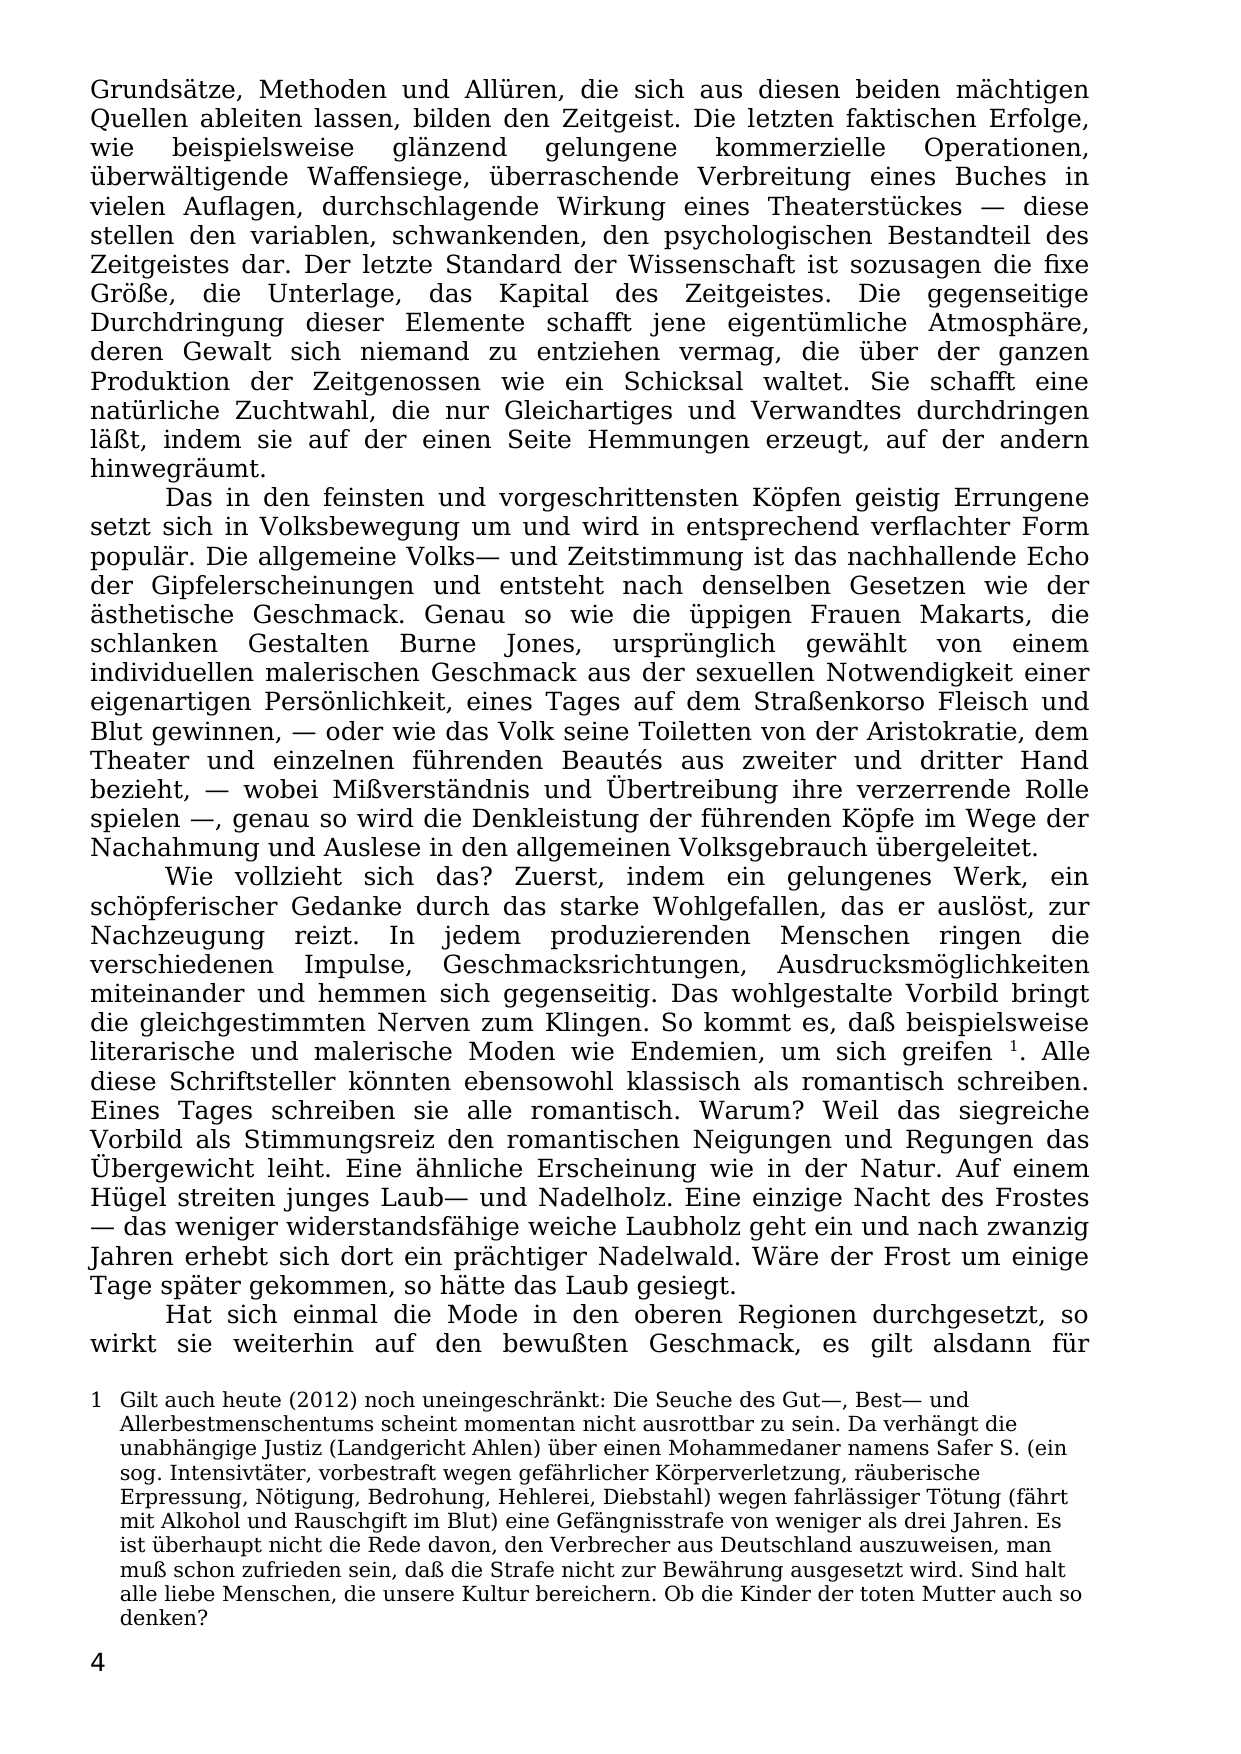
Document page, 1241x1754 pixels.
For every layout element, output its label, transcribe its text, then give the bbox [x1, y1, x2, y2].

text Hat sich einmal die Mode in den oberen Regionen durchgesetzt, so wirkt sie weiterhin auf den bewußten Geschmack, es gilt alsdann für [90, 1300, 1091, 1358]
text Gilt auch heute (2012) noch uneingeschränkt: Die Seuche des Gut—, Best— und Allerbestmenschentums scheint momentan nicht ausrottbar zu sein. Da verhängt die unabhängige Justiz (Landgericht Ahlen) über einen Mohammedaner namens Safer S. (ein sog. Intensivtäter, vorbestraft wegen gefährlicher Körperverletzung, räuberische Erpressung, Nötigung, Bedrohung, Hehlerei, Diebstahl) wegen fahrlässiger Tötung (fährt mit Alkohol und Rauschgift im Blut) eine Gefängnisstrafe von weniger als drei Jahren. Es ist überhaupt nicht die Rede davon, den Verbrecher aus Deutschland auszuweisen, man muß schon zufrieden sein, daß die Strafe nicht zur Bewährung ausgesetzt wird. Sind halt alle liebe Menschen, die unsere Kultur bereichern. Ob die Kinder der toten Mutter auch so denken? [90, 1388, 1091, 1631]
text Wie vollzieht sich das? Zuerst, indem ein gelungenes Werk, ein schöpferischer Gedanke durch das starke Wohlgefallen, das er auslöst, zur Nachzeugung reizt. In jedem produzierenden Menschen ringen die verschiedenen Impulse, Geschmacksrichtungen, Ausdrucksmöglichkeiten miteinander und hemmen sich gegenseitig. Das wohlgestalte Vorbild bringt die gleichgestimmten Nerven zum Klingen. So kommt es, daß beispielsweise literarische und malerische Moden wie Endemien, um sich greifen . Alle diese Schriftsteller könnten ebensowohl klassisch als romantisch schreiben. Eines Tages schreiben sie alle romantisch. Warum? Weil das siegreiche Vorbild als Stimmungsreiz den romantischen Neigungen und Regungen das Übergewicht leiht. Eine ähnliche Erscheinung wie in der Natur. Auf einem Hügel streiten junges Laub— und Nadelholz. Eine einzige Nacht des Frostes — das weniger widerstandsfähige weiche Laubholz geht ein und nach zwanzig Jahren erhebt sich dort ein prächtiger Nadelwald. Wäre der Frost um einige Tage später gekommen, so hätte das Laub gesiegt. [90, 862, 1091, 1300]
text Grundsätze, Methoden und Allüren, die sich aus diesen beiden mächtigen Quellen ableiten lassen, bilden den Zeitgeist. Die letzten faktischen Erfolge, wie beispielsweise glänzend gelungene kommerzielle Operationen, überwältigende Waffensiege, überraschende Verbreitung eines Buches in vielen Auflagen, durchschlagende Wirkung eines Theaterstückes — diese stellen den variablen, schwankenden, den psychologischen Bestandteil des Zeitgeistes dar. Der letzte Standard der Wissenschaft ist sozusagen die fixe Größe, die Unterlage, das Kapital des Zeitgeistes. Die gegenseitige Durchdringung dieser Elemente schafft jene eigentümliche Atmosphäre, deren Gewalt sich niemand zu entziehen vermag, die über der ganzen Produktion der Zeitgenossen wie ein Schicksal waltet. Sie schafft eine natürliche Zuchtwahl, die nur Gleichartiges und Verwandtes durchdringen läßt, indem sie auf der einen Seite Hemmungen erzeugt, auf der andern hinwegräumt. [90, 75, 1091, 483]
text Das in den feinsten und vorgeschrittensten Köpfen geistig Errungene setzt sich in Volksbewegung um und wird in entsprechend verflachter Form populär. Die allgemeine Volks— und Zeitstimmung ist das nachhallende Echo der Gipfelerscheinungen und entsteht nach denselben Gesetzen wie der ästhetische Geschmack. Genau so wie die üppigen Frauen Makarts, die schlanken Gestalten Burne Jones, ursprünglich gewählt von einem individuellen malerischen Geschmack aus der sexuellen Notwendigkeit einer eigenartigen Persönlichkeit, eines Tages auf dem Straßenkorso Fleisch und Blut gewinnen, — oder wie das Volk seine Toiletten von der Aristokratie, dem Theater und einzelnen führenden Beautés aus zweiter und dritter Hand bezieht, — wobei Mißverständnis und Übertreibung ihre verzerrende Rolle spielen —, genau so wird die Denkleistung der führenden Köpfe im Wege der Nachahmung und Auslese in den allgemeinen Volksgebrauch übergeleitet. [90, 483, 1091, 862]
